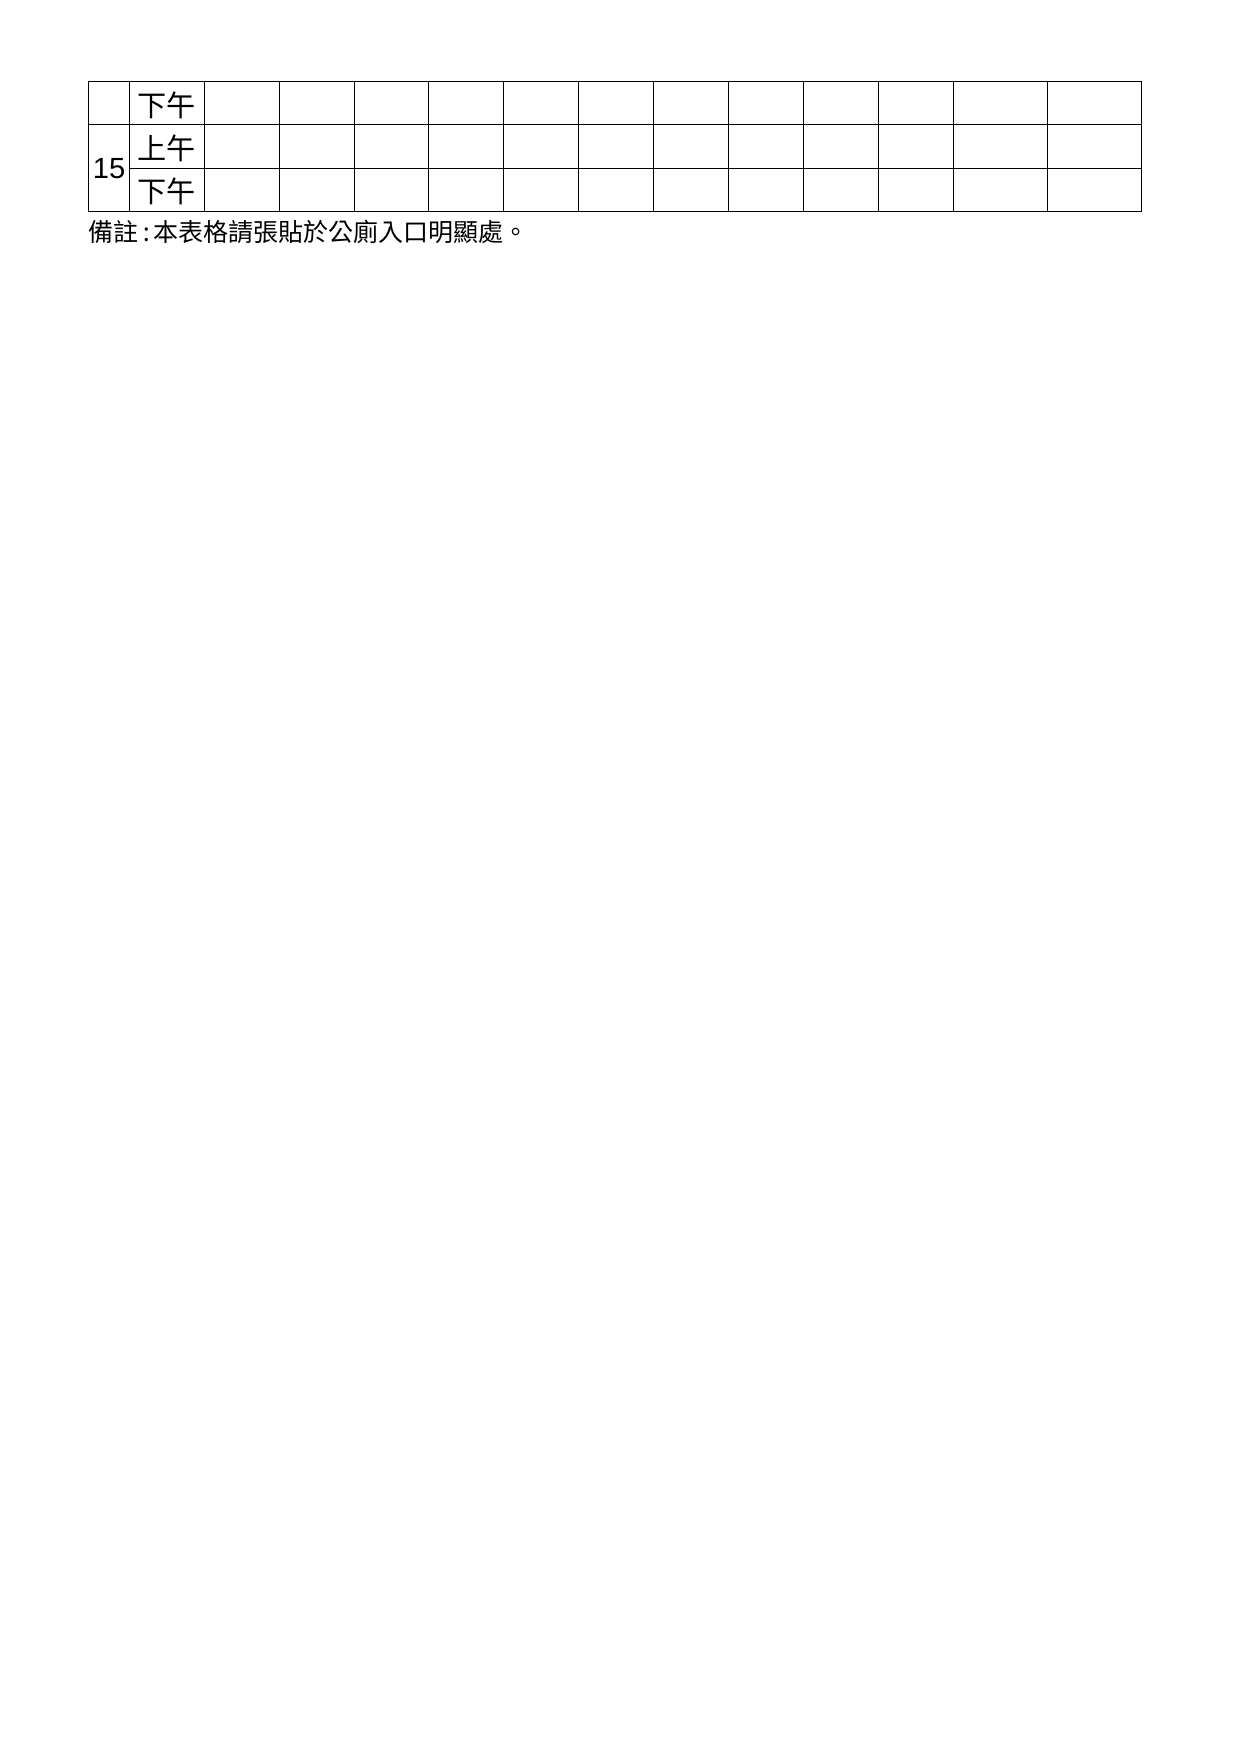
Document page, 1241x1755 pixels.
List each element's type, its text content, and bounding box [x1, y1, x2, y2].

table_cell [954, 125, 1047, 168]
table_cell [879, 82, 953, 124]
table_cell [729, 125, 803, 168]
text 備註:本表格請張貼於公廁入口明顯處。 [89, 212, 1152, 248]
table_cell [504, 82, 578, 124]
table_cell [729, 169, 803, 211]
table_cell [579, 169, 653, 211]
table_cell [89, 82, 129, 124]
table_cell [879, 125, 953, 168]
table_cell [804, 125, 878, 168]
table_cell [355, 125, 428, 168]
table_cell [654, 169, 728, 211]
table_cell [429, 125, 503, 168]
table_cell [804, 82, 878, 124]
table_cell [280, 82, 354, 124]
table_cell [954, 82, 1047, 124]
table_cell 15 [89, 125, 129, 211]
table_cell [504, 169, 578, 211]
table_cell [579, 82, 653, 124]
table_cell [654, 125, 728, 168]
table_cell [355, 82, 428, 124]
table_cell [729, 82, 803, 124]
table_cell [504, 125, 578, 168]
table_cell [429, 82, 503, 124]
table_cell [1048, 82, 1141, 124]
table_cell [280, 125, 354, 168]
table_cell [654, 82, 728, 124]
table_cell [355, 169, 428, 211]
table_cell [579, 125, 653, 168]
table_cell [429, 169, 503, 211]
table_cell 上午 [130, 125, 204, 168]
table_cell 下午 [130, 82, 204, 124]
table_cell [205, 125, 279, 168]
table_cell [1048, 125, 1141, 168]
table_cell [879, 169, 953, 211]
table_cell [205, 169, 279, 211]
table_cell [205, 82, 279, 124]
table_cell [804, 169, 878, 211]
table_cell 下午 [130, 169, 204, 211]
table_cell [280, 169, 354, 211]
table_cell [954, 169, 1047, 211]
table_cell [1048, 169, 1141, 211]
